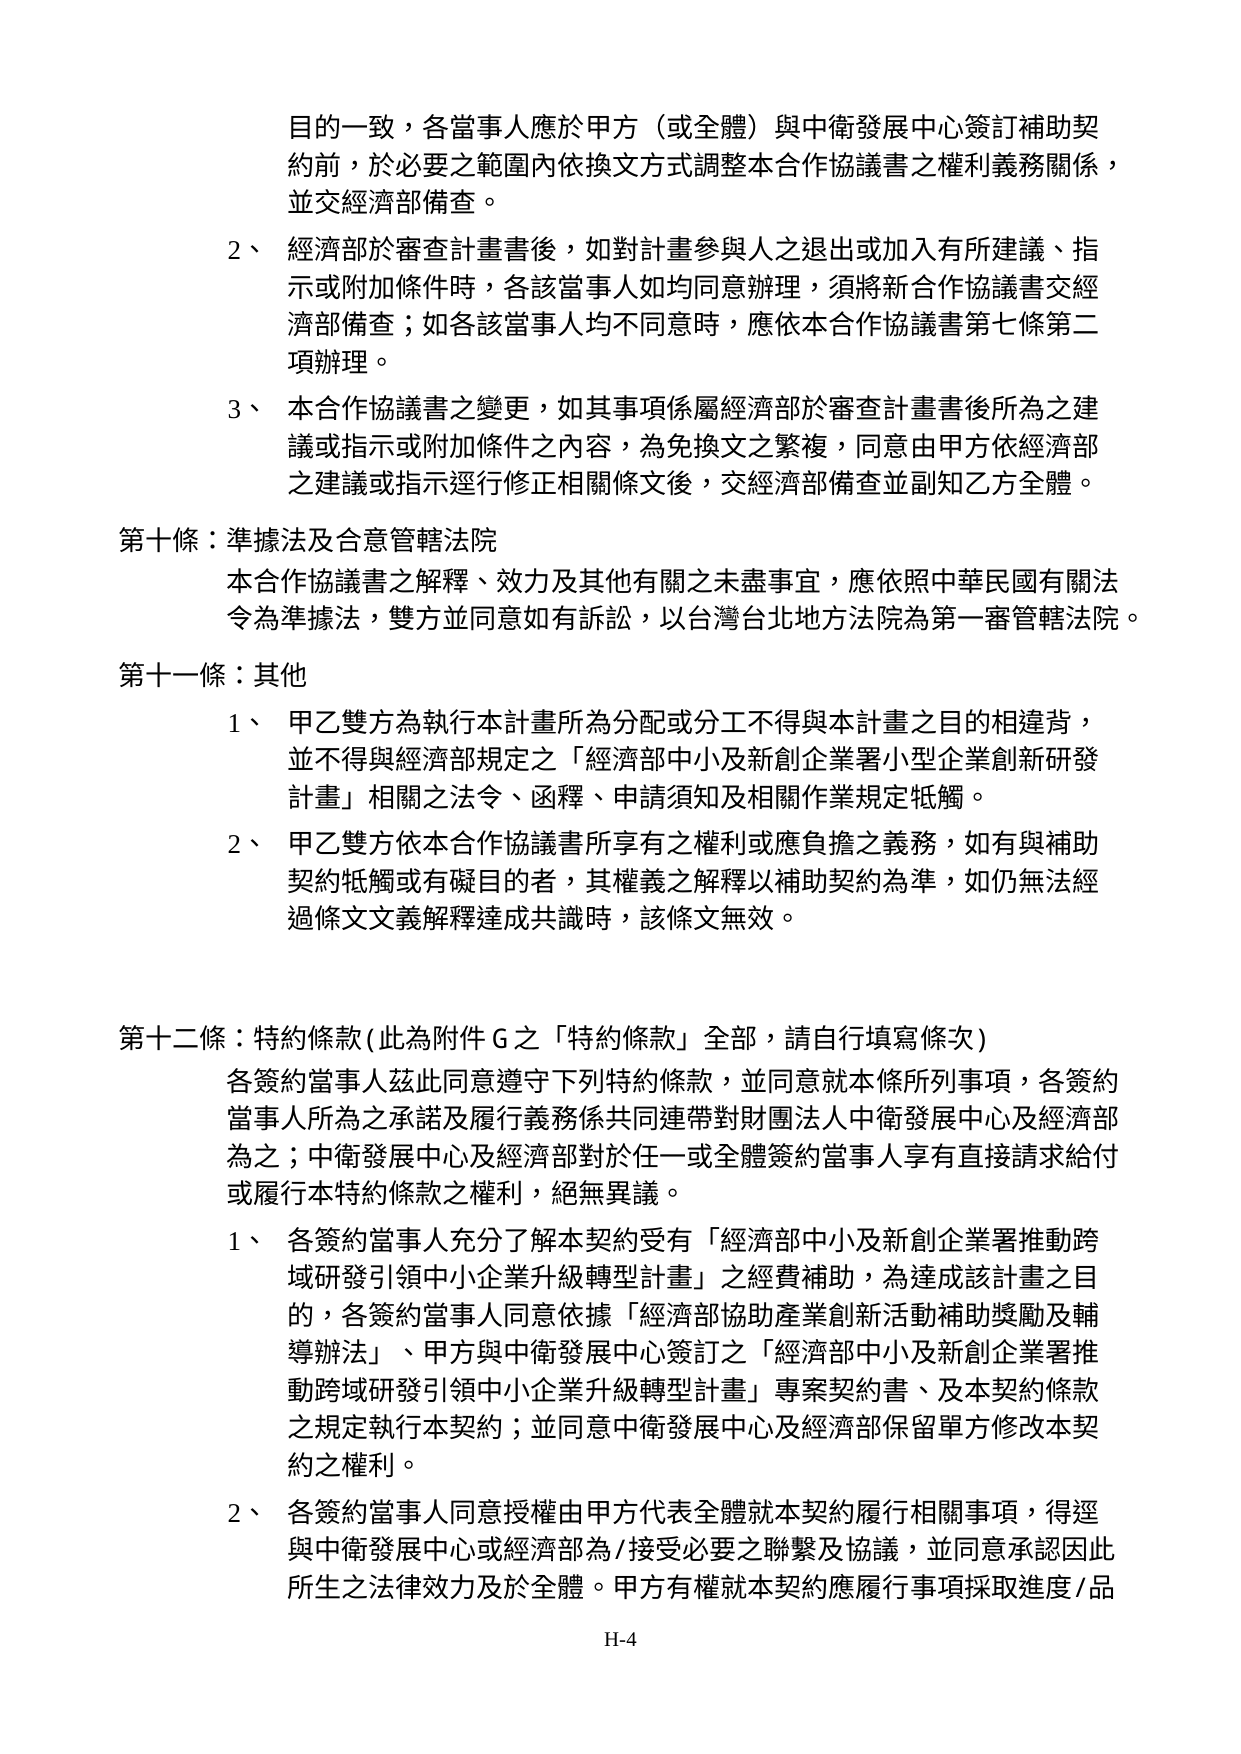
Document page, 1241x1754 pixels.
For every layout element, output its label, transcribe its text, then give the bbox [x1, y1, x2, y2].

text 本合作協議書之解釋、效力及其他有關之未盡事宜，應依照中華民國有關法令為準據法，雙方並同意如有訴訟，以台灣台北地方法院為第一審管轄法院。 [226, 561, 1122, 636]
text 各簽約當事人茲此同意遵守下列特約條款，並同意就本條所列事項，各簽約當事人所為之承諾及履行義務係共同連帶對財團法人中衛發展中心及經濟部為之；中衛發展中心及經濟部對於任一或全體簽約當事人享有直接請求給付或履行本特約條款之權利，絕無異議。 [226, 1061, 1122, 1211]
list 經濟部於審查計畫書後，如對計畫參與人之退出或加入有所建議、指示或附加條件時，各該當事人如均同意辦理，須將新合作協議書交經濟部備查；如各該當事人均不同意時，應依本合作協議書第七條第二項辦理。 [227, 229, 1122, 379]
text 第十二條：特約條款(此為附件G之「特約條款」全部，請自行填寫條次) [118, 1016, 1122, 1057]
list 甲乙雙方為執行本計畫所為分配或分工不得與本計畫之目的相違背，並不得與經濟部規定之「經濟部中小及新創企業署小型企業創新研發計畫」相關之法令、函釋、申請須知及相關作業規定牴觸。 [227, 702, 1122, 814]
list 各當事人知悉，本合作協議書所約定之權利義務，待經濟部日後實際核准之計畫內容補充，為使本合作協議書之內容與計畫內容、經費與目的一致，各當事人應於甲方（或全體）與中衛發展中心簽訂補助契約前，於必要之範圍內依換文方式調整本合作協議書之權利義務關係，並交經濟部備查。 [227, 108, 1122, 220]
list 甲乙雙方依本合作協議書所享有之權利或應負擔之義務，如有與補助契約牴觸或有礙目的者，其權義之解釋以補助契約為準，如仍無法經過條文文義解釋達成共識時，該條文無效。 [227, 824, 1122, 936]
list 各簽約當事人充分了解本契約受有「經濟部中小及新創企業署推動跨域研發引領中小企業升級轉型計畫」之經費補助，為達成該計畫之目的，各簽約當事人同意依據「經濟部協助產業創新活動補助獎勵及輔導辦法」、甲方與中衛發展中心簽訂之「經濟部中小及新創企業署推動跨域研發引領中小企業升級轉型計畫」專案契約書、及本契約條款之規定執行本契約；並同意中衛發展中心及經濟部保留單方修改本契約之權利。 [227, 1220, 1122, 1483]
list 各簽約當事人同意授權由甲方代表全體就本契約履行相關事項，得逕與中衛發展中心或經濟部為/接受必要之聯繫及協議，並同意承認因此所生之法律效力及於全體。甲方有權就本契約應履行事項採取進度/品 [227, 1492, 1122, 1605]
list 本合作協議書之變更，如其事項係屬經濟部於審查計畫書後所為之建議或指示或附加條件之內容，為免換文之繁複，同意由甲方依經濟部之建議或指示逕行修正相關條文後，交經濟部備查並副知乙方全體。 [227, 389, 1122, 501]
text 第十條：準據法及合意管轄法院 [118, 520, 1122, 558]
text 第十一條：其他 [118, 655, 1122, 693]
